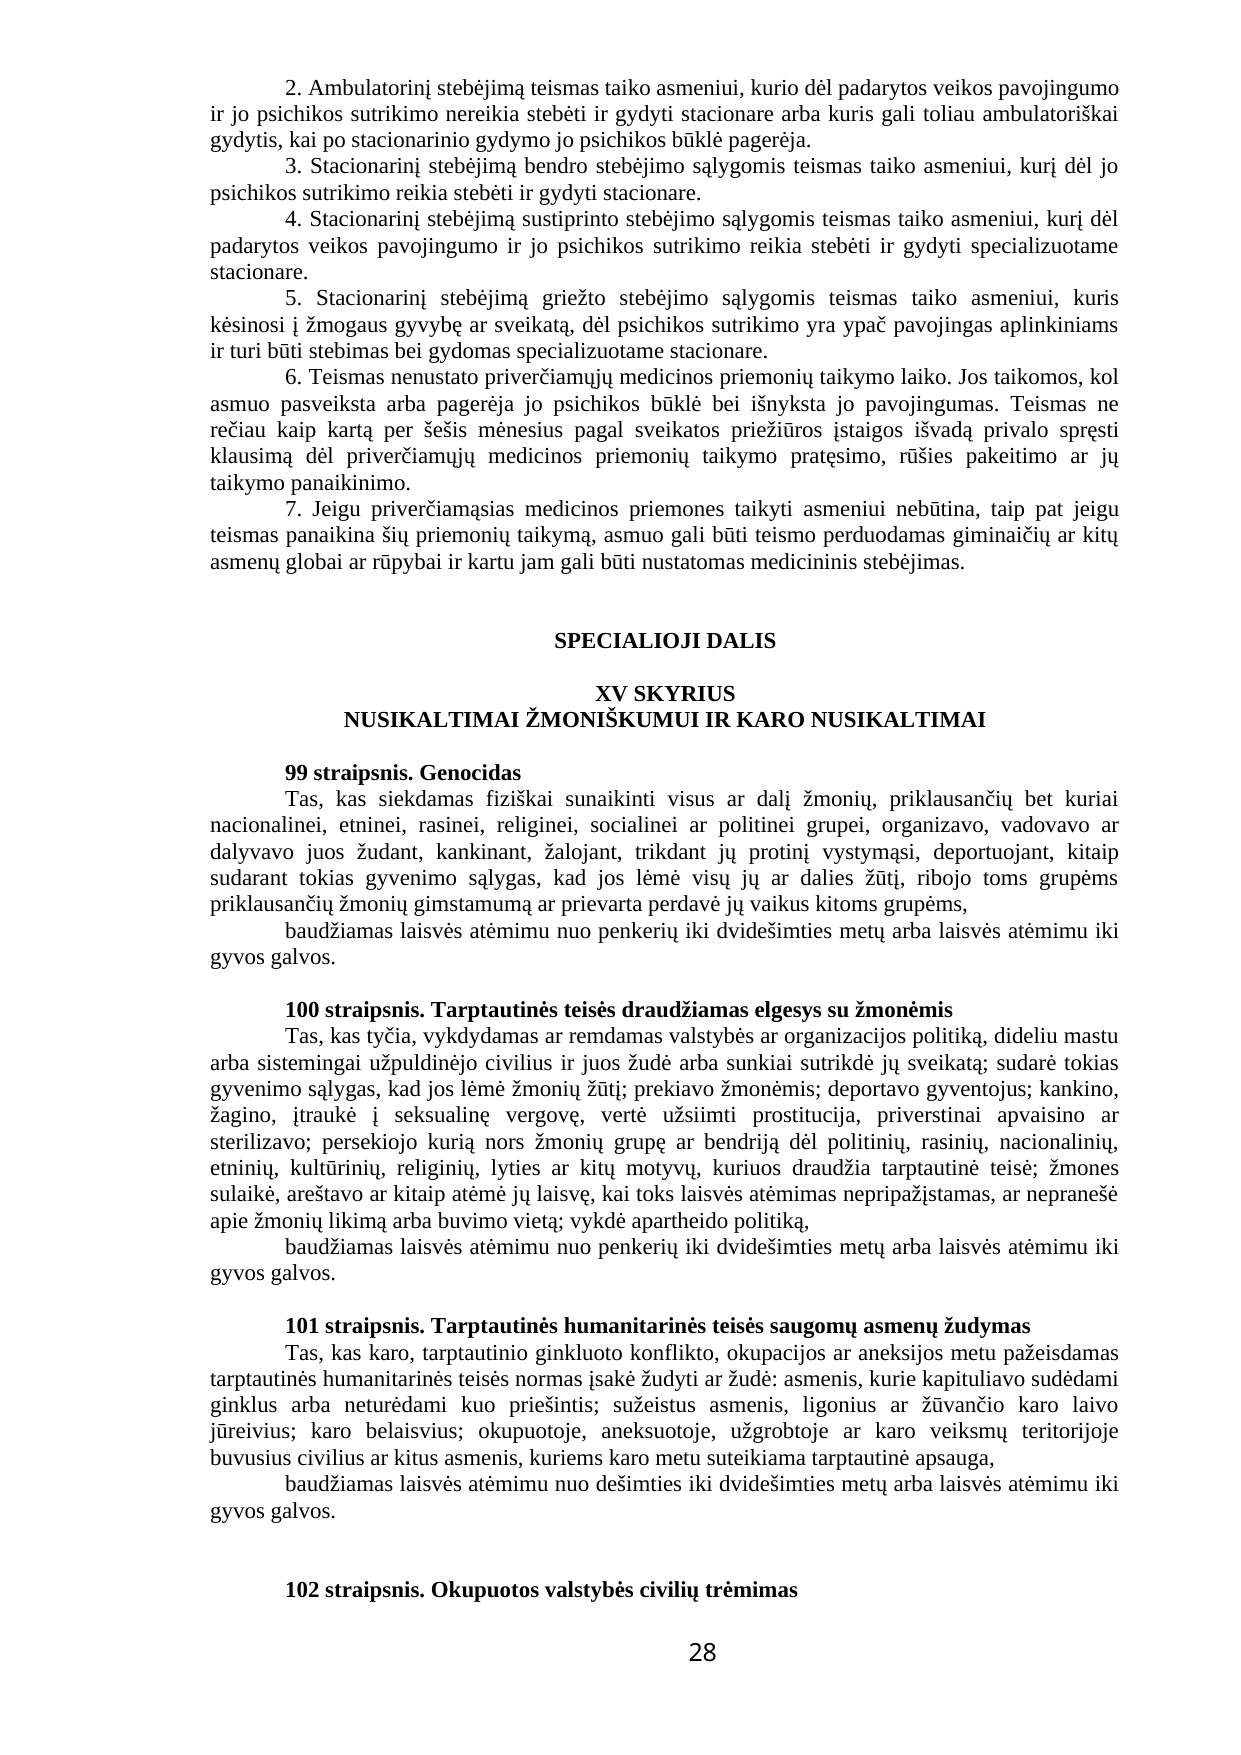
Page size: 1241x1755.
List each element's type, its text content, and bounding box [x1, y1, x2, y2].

text Tas, kas siekdamas fiziškai sunaikinti visus ar dalį žmonių, priklausančių bet kuriai nacionalinei, etninei, rasinei, religinei, socialinei ar politinei grupei, organizavo, vadovavo ar dalyvavo juos žudant, kankinant, žalojant, trikdant jų protinį vystymąsi, deportuojant, kitaip sudarant tokias gyvenimo sąlygas, kad jos lėmė visų jų ar dalies žūtį, ribojo toms grupėms priklausančių žmonių gimstamumą ar prievarta perdavė jų vaikus kitoms grupėms, [210, 785, 1120, 917]
text 7. Jeigu priverčiamąsias medicinos priemones taikyti asmeniui nebūtina, taip pat jeigu teismas panaikina šių priemonių taikymą, asmuo gali būti teismo perduodamas giminaičių ar kitų asmenų globai ar rūpybai ir kartu jam gali būti nustatomas medicininis stebėjimas. [210, 495, 1120, 574]
text 5. Stacionarinį stebėjimą griežto stebėjimo sąlygomis teismas taiko asmeniui, kuris kėsinosi į žmogaus gyvybę ar sveikatą, dėl psichikos sutrikimo yra ypač pavojingas aplinkiniams ir turi būti stebimas bei gydomas specializuotame stacionare. [210, 284, 1120, 363]
subtitle SPECIALIOJI DALIS [210, 627, 1120, 653]
text 6. Teismas nenustato priverčiamųjų medicinos priemonių taikymo laiko. Jos taikomos, kol asmuo pasveiksta arba pagerėja jo psichikos būklė bei išnyksta jo pavojingumas. Teismas ne rečiau kaip kartą per šešis mėnesius pagal sveikatos priežiūros įstaigos išvadą privalo spręsti klausimą dėl priverčiamųjų medicinos priemonių taikymo pratęsimo, rūšies pakeitimo ar jų taikymo panaikinimo. [210, 363, 1120, 495]
text 101 straipsnis. Tarptautinės humanitarinės teisės saugomų asmenų žudymas [285, 1312, 1120, 1338]
text 2. Ambulatorinį stebėjimą teismas taiko asmeniui, kurio dėl padarytos veikos pavojingumo ir jo psichikos sutrikimo nereikia stebėti ir gydyti stacionare arba kuris gali toliau ambulatoriškai gydytis, kai po stacionarinio gydymo jo psichikos būklė pagerėja. [210, 73, 1120, 153]
text 3. Stacionarinį stebėjimą bendro stebėjimo sąlygomis teismas taiko asmeniui, kurį dėl jo psichikos sutrikimo reikia stebėti ir gydyti stacionare. [210, 153, 1120, 205]
text Tas, kas karo, tarptautinio ginkluoto konflikto, okupacijos ar aneksijos metu pažeisdamas tarptautinės humanitarinės teisės normas įsakė žudyti ar žudė: asmenis, kurie kapituliavo sudėdami ginklus arba neturėdami kuo priešintis; sužeistus asmenis, ligonius ar žūvančio karo laivo jūreivius; karo belaisvius; okupuotoje, aneksuotoje, užgrobtoje ar karo veiksmų teritorijoje buvusius civilius ar kitus asmenis, kuriems karo metu suteikiama tarptautinė apsauga, [210, 1338, 1120, 1470]
text 99 straipsnis. Genocidas [210, 759, 1120, 785]
text 4. Stacionarinį stebėjimą sustiprinto stebėjimo sąlygomis teismas taiko asmeniui, kurį dėl padarytos veikos pavojingumo ir jo psichikos sutrikimo reikia stebėti ir gydyti specializuotame stacionare. [210, 205, 1120, 284]
text baudžiamas laisvės atėmimu nuo penkerių iki dvidešimties metų arba laisvės atėmimu iki gyvos galvos. [210, 1233, 1120, 1286]
text Nusikaltimai žmoniškumui ir karo nusikaltimai [210, 706, 1120, 732]
text baudžiamas laisvės atėmimu nuo dešimties iki dvidešimties metų arba laisvės atėmimu iki gyvos galvos. [210, 1470, 1120, 1523]
text baudžiamas laisvės atėmimu nuo penkerių iki dvidešimties metų arba laisvės atėmimu iki gyvos galvos. [210, 917, 1120, 969]
text 100 straipsnis. Tarptautinės teisės draudžiamas elgesys su žmonėmis [210, 996, 1120, 1022]
text 102 straipsnis. Okupuotos valstybės civilių trėmimas [210, 1576, 1120, 1602]
text Tas, kas tyčia, vykdydamas ar remdamas valstybės ar organizacijos politiką, dideliu mastu arba sistemingai užpuldinėjo civilius ir juos žudė arba sunkiai sutrikdė jų sveikatą; sudarė tokias gyvenimo sąlygas, kad jos lėmė žmonių žūtį; prekiavo žmonėmis; deportavo gyventojus; kankino, žagino, įtraukė į seksualinę vergovę, vertė užsiimti prostitucija, priverstinai apvaisino ar sterilizavo; persekiojo kurią nors žmonių grupę ar bendriją dėl politinių, rasinių, nacionalinių, etninių, kultūrinių, religinių, lyties ar kitų motyvų, kuriuos draudžia tarptautinė teisė; žmones sulaikė, areštavo ar kitaip atėmė jų laisvę, kai toks laisvės atėmimas nepripažįstamas, ar nepranešė apie žmonių likimą arba buvimo vietą; vykdė apartheido politiką, [210, 1022, 1120, 1233]
text XV SKYRIUS [210, 680, 1120, 706]
